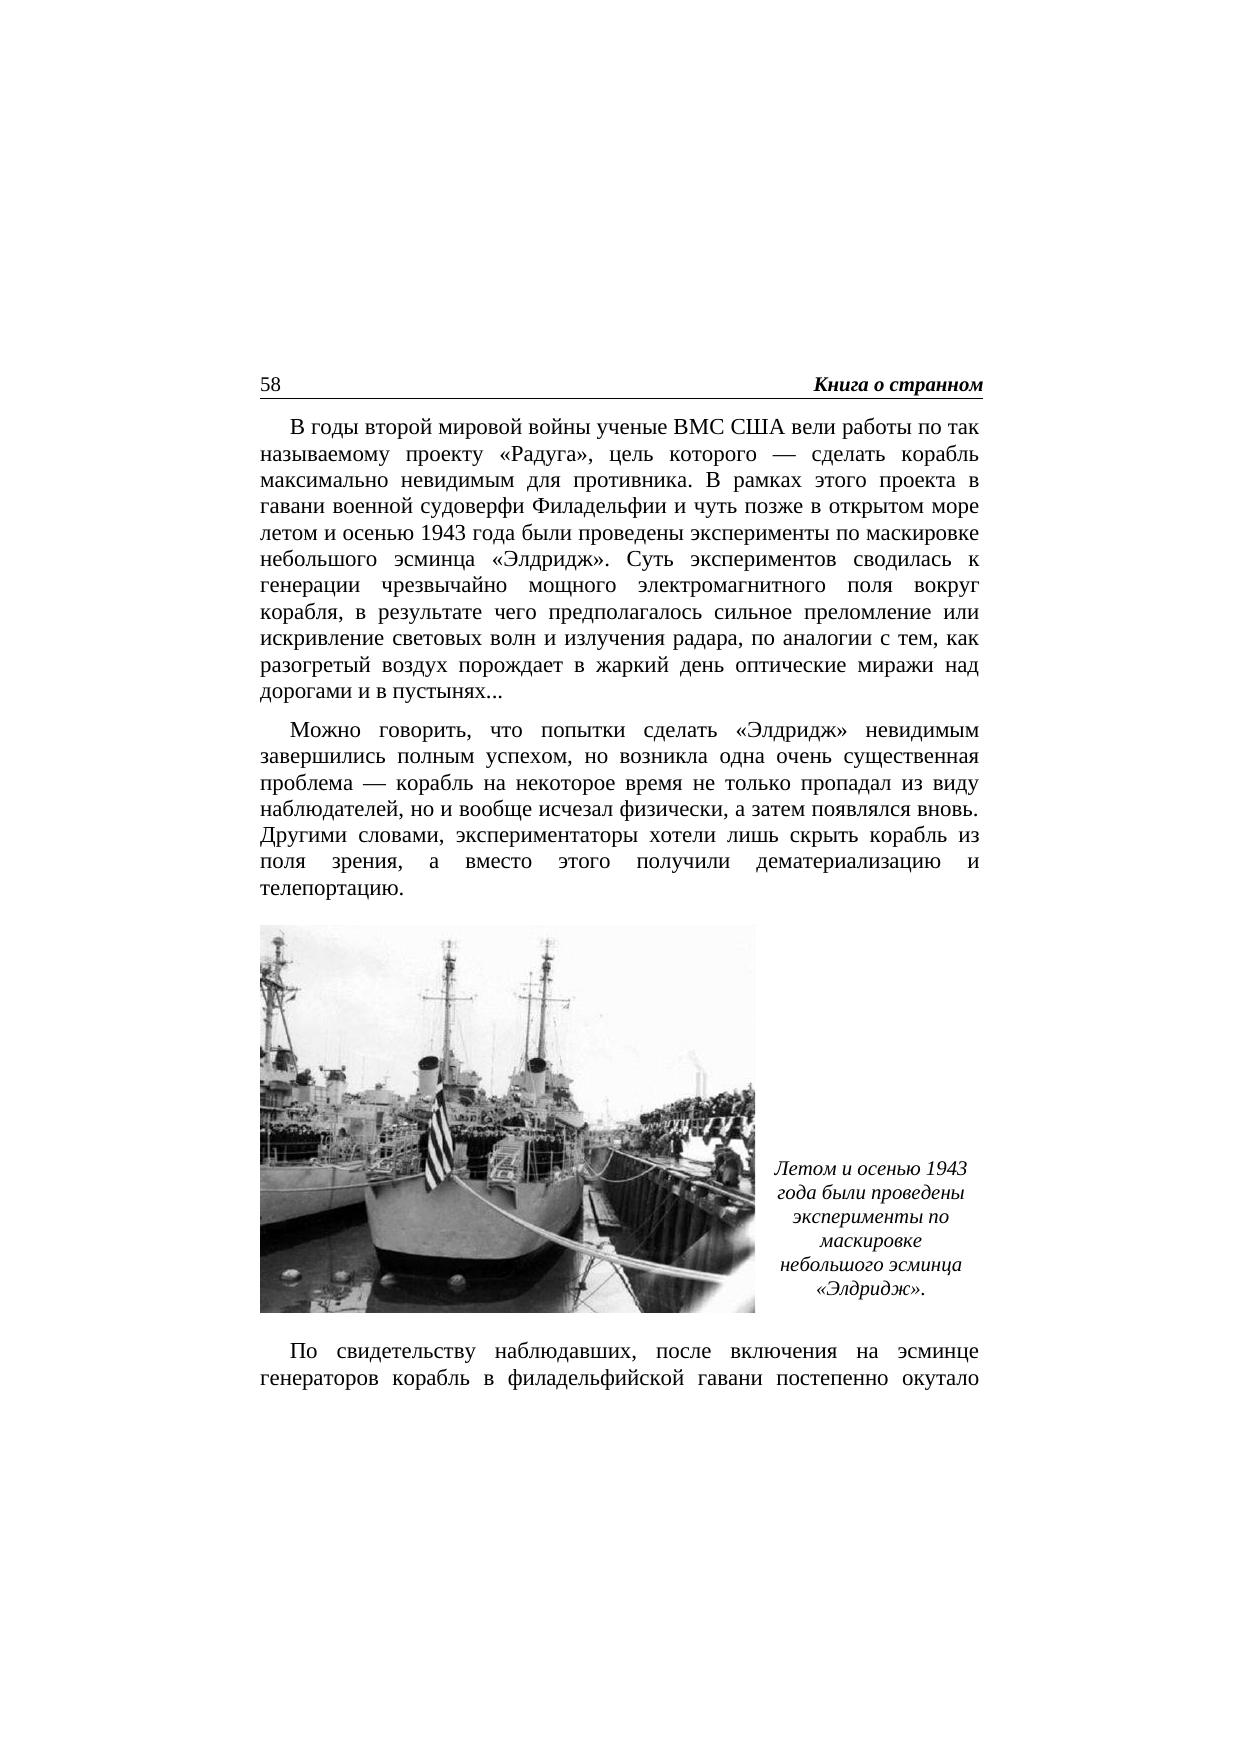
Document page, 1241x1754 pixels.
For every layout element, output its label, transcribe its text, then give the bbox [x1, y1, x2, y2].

table_header [249, 913, 757, 1312]
text В годы второй мировой войны ученые ВМС США вели работы по так называемому проекту «Радуга», цель которого — сделать корабль максимально невидимым для противника. В рамках этого проекта в гавани военной судоверфи Филадельфии и чуть позже в открытом море летом и осенью 1943 года были проведены эксперименты по маскировке небольшого эсминца «Элдридж». Суть экспериментов сводилась к генерации чрезвычайно мощного электромагнитного поля вокруг корабля, в результате чего предполагалось сильное преломление или искривление световых волн и излучения радара, по аналогии с тем, как разогретый воздух порождает в жаркий день оптические миражи над дорогами и в пустынях... [260, 413, 980, 703]
picture [260, 925, 756, 1313]
text Можно говорить, что попытки сделать «Элдридж» невидимым завершились полным успехом, но возникла одна очень существенная проблема — корабль на некоторое время не только пропадал из виду наблюдателей, но и вообще исчезал физически, а затем появлялся вновь. Другими словами, экспериментаторы хотели лишь скрыть корабль из поля зрения, а вместо этого получили дематериализацию и телепортацию. [260, 716, 980, 900]
text По свидетельству наблюдавших, после включения на эсминце генераторов корабль в филадельфийской гавани постепенно окутало [260, 1337, 980, 1390]
table_header Летом и осенью 1943 года были проведены эксперименты по маскировке небольшого эсминца «Элдридж». [757, 913, 984, 1312]
